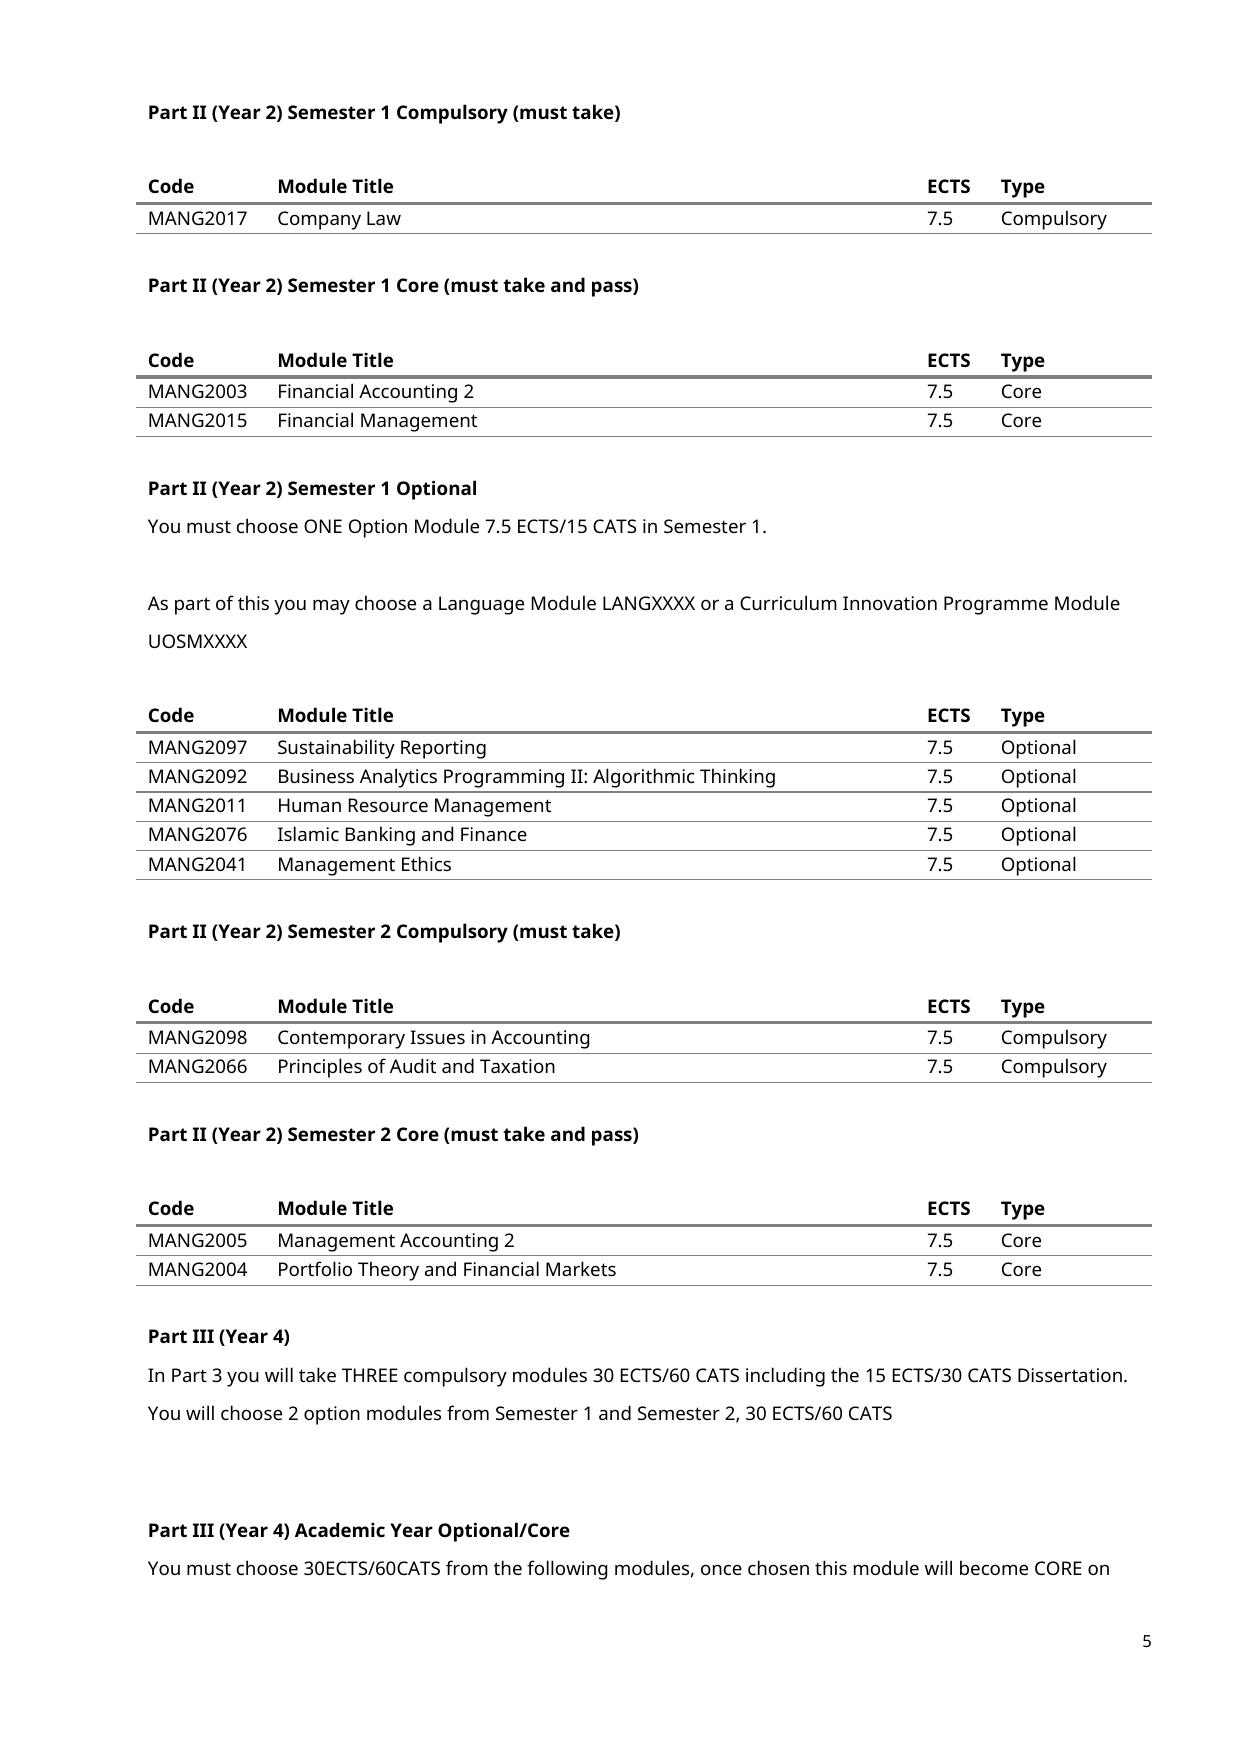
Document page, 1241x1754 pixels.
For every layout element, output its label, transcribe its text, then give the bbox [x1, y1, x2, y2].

table_cell Part II (Year 2) Semester 2 Compulsory (must take) [136, 880, 1152, 993]
table_cell Code [136, 703, 266, 731]
table_cell MANG2076 [136, 822, 266, 850]
table_cell Type [989, 993, 1152, 1021]
table_cell Sustainability Reporting [266, 734, 916, 762]
table_cell ECTS [916, 703, 989, 731]
table_cell MANG2015 [136, 408, 266, 436]
table_cell Core [989, 408, 1152, 436]
table_cell 7.5 [916, 379, 989, 407]
table_cell Financial Management [266, 408, 916, 436]
table_cell Management Accounting 2 [266, 1227, 916, 1255]
table_cell Part III (Year 4) In Part 3 you will take THREE compulsory modules 30 ECTS/60 CATS including the 15 ECTS/30 CATS Dissertation. You will choose 2 option modules from Semester 1 and Semester 2, 30 ECTS/60 CATS [136, 1286, 1152, 1479]
table_cell 7.5 [916, 1054, 989, 1082]
table_cell MANG2003 [136, 379, 266, 407]
table_cell 7.5 [916, 822, 989, 850]
table_cell MANG2066 [136, 1054, 266, 1082]
table_cell Optional [989, 822, 1152, 850]
table_cell Portfolio Theory and Financial Markets [266, 1256, 916, 1284]
table_cell Module Title [266, 1196, 916, 1224]
table_cell MANG2092 [136, 763, 266, 791]
table_cell Module Title [266, 347, 916, 375]
table_cell 7.5 [916, 205, 989, 233]
table_cell MANG2004 [136, 1256, 266, 1284]
table_cell Type [989, 703, 1152, 731]
table_cell Business Analytics Programming II: Algorithmic Thinking [266, 763, 916, 791]
table_cell 7.5 [916, 763, 989, 791]
table_cell ECTS [916, 993, 989, 1021]
table_cell Company Law [266, 205, 916, 233]
table_cell ECTS [916, 347, 989, 375]
table_cell MANG2097 [136, 734, 266, 762]
table_cell Optional [989, 763, 1152, 791]
table_cell Part II (Year 2) Semester 1 Compulsory (must take) [136, 99, 1152, 174]
table_cell MANG2098 [136, 1024, 266, 1053]
table_cell Core [989, 1227, 1152, 1255]
table_cell Module Title [266, 703, 916, 731]
table_cell 7.5 [916, 793, 989, 821]
table_cell Code [136, 347, 266, 375]
table_cell Code [136, 993, 266, 1021]
table_cell Module Title [266, 993, 916, 1021]
table_cell MANG2005 [136, 1227, 266, 1255]
table_cell Code [136, 1196, 266, 1224]
table_cell MANG2041 [136, 851, 266, 879]
table_cell Type [989, 347, 1152, 375]
table_cell Part II (Year 2) Semester 1 Core (must take and pass) [136, 234, 1152, 347]
table_cell Financial Accounting 2 [266, 379, 916, 407]
table_cell 7.5 [916, 734, 989, 762]
table_cell Core [989, 1256, 1152, 1284]
table_cell Islamic Banking and Finance [266, 822, 916, 850]
table_cell 7.5 [916, 1256, 989, 1284]
table_cell Optional [989, 793, 1152, 821]
table_cell Module Title [266, 174, 916, 202]
table_cell Core [989, 379, 1152, 407]
table_cell Contemporary Issues in Accounting [266, 1024, 916, 1053]
table_cell Compulsory [989, 205, 1152, 233]
table_cell Type [989, 174, 1152, 202]
table_cell ECTS [916, 1196, 989, 1224]
table_cell Part III (Year 4) Academic Year Optional/Core You must choose 30ECTS/60CATS from the following modules, once chosen this module will become CORE on [136, 1479, 1152, 1581]
table_cell Human Resource Management [266, 793, 916, 821]
table_cell Part II (Year 2) Semester 1 Optional You must choose ONE Option Module 7.5 ECTS/15 CATS in Semester 1. As part of this you may choose a Language Module LANGXXXX or a Curriculum Innovation Programme Module UOSMXXXX [136, 437, 1152, 703]
table_cell Management Ethics [266, 851, 916, 879]
table_cell 7.5 [916, 851, 989, 879]
table_cell Code [136, 174, 266, 202]
table_cell Principles of Audit and Taxation [266, 1054, 916, 1082]
table_cell Optional [989, 851, 1152, 879]
table_cell 7.5 [916, 1227, 989, 1255]
table_cell Compulsory [989, 1054, 1152, 1082]
table_cell MANG2011 [136, 793, 266, 821]
table_cell Part II (Year 2) Semester 2 Core (must take and pass) [136, 1083, 1152, 1196]
table_cell Optional [989, 734, 1152, 762]
table_cell Type [989, 1196, 1152, 1224]
table_cell ECTS [916, 174, 989, 202]
table_cell 7.5 [916, 1024, 989, 1053]
table_cell MANG2017 [136, 205, 266, 233]
table_cell Compulsory [989, 1024, 1152, 1053]
table_cell 7.5 [916, 408, 989, 436]
